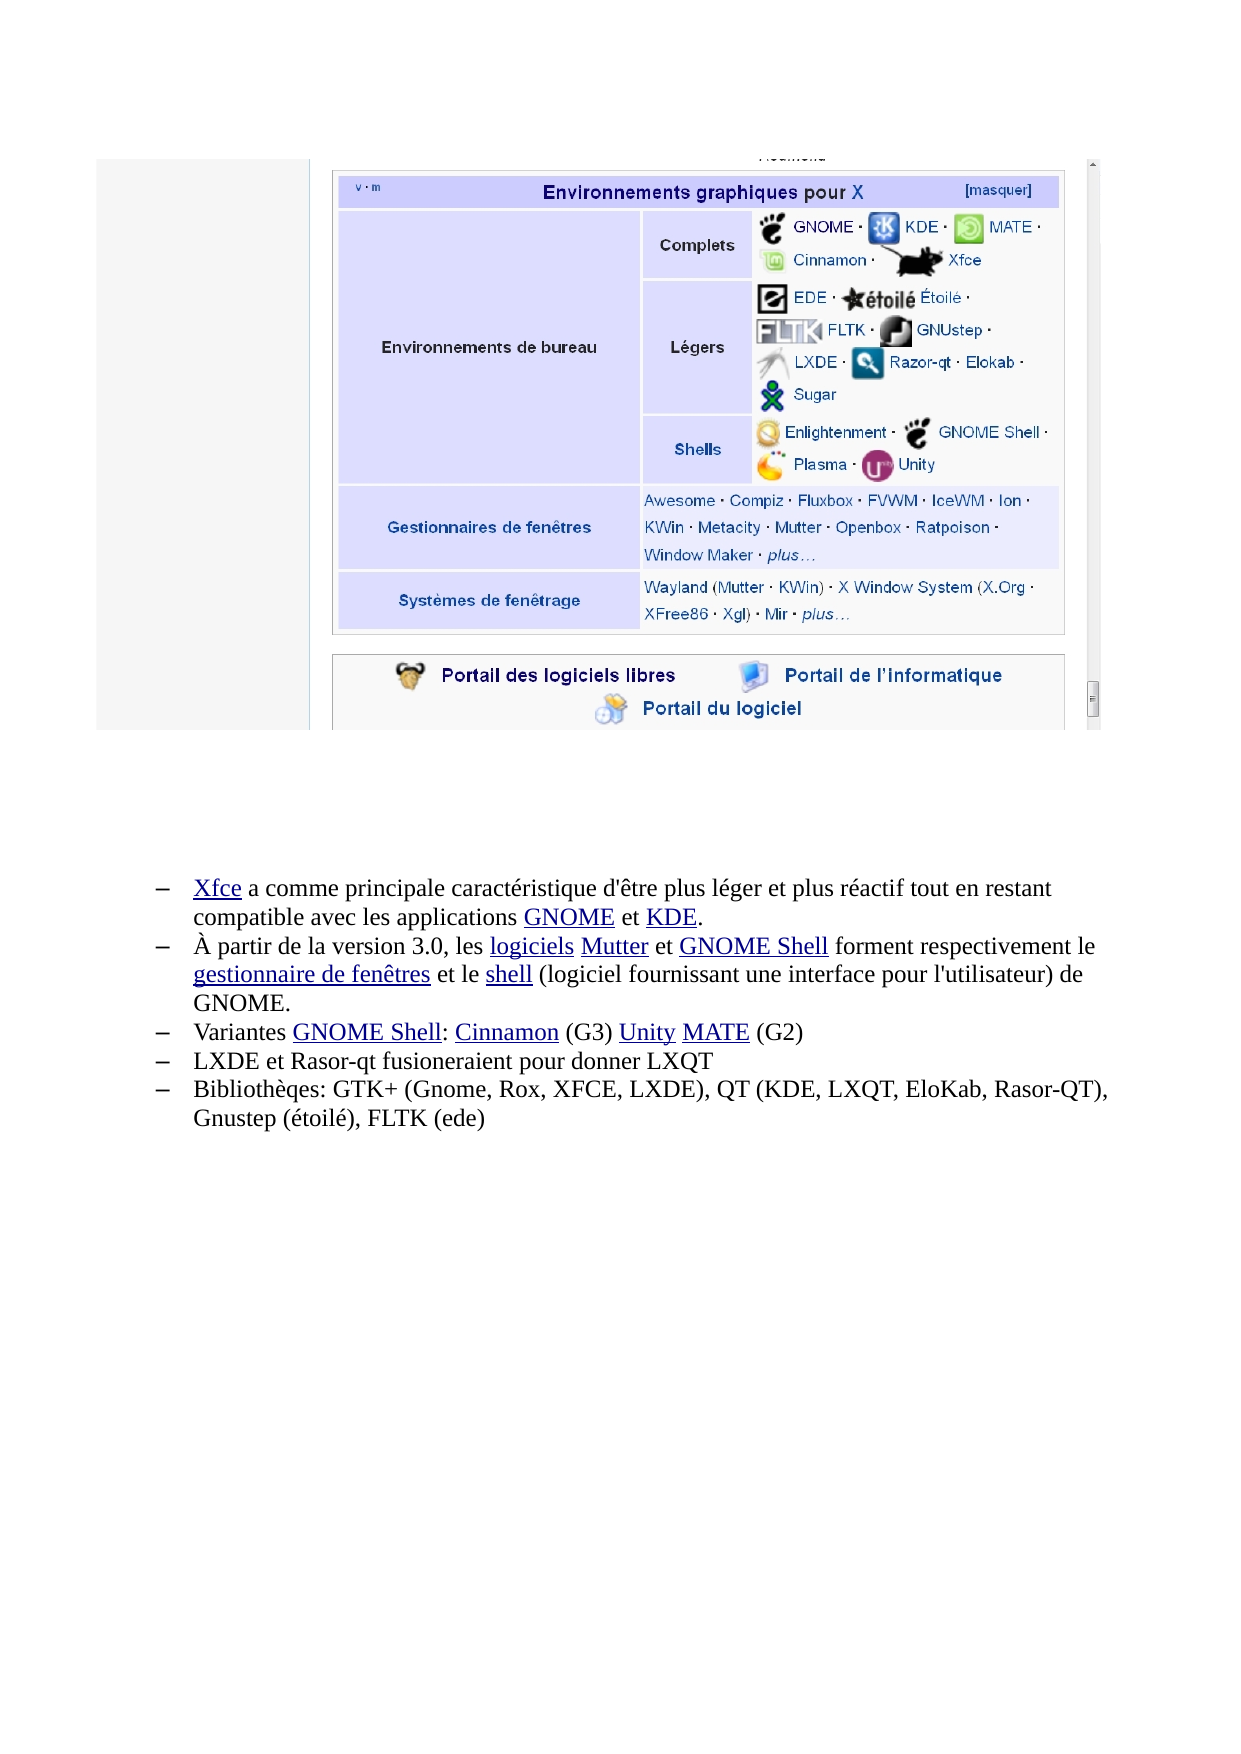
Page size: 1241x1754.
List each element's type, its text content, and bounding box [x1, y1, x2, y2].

picture [96, 159, 1101, 730]
list Xfce a comme principale caractéristique d'être plus léger et plus réactif tout en restant compatible avec les applications GNOME et KDE. [156, 873, 1122, 931]
list LXDE et Rasor-qt fusioneraient pour donner LXQT [156, 1046, 1122, 1074]
list Variantes GNOME Shell: Cinnamon (G3) Unity MATE (G2) [156, 1017, 1122, 1046]
list Bibliothèqes: GTK+ (Gnome, Rox, XFCE, LXDE), QT (KDE, LXQT, EloKab, Rasor-QT), Gnustep (étoilé), FLTK (ede) [156, 1074, 1122, 1132]
list À partir de la version 3.0, les logiciels Mutter et GNOME Shell forment respectivement le gestionnaire de fenêtres et le shell (logiciel fournissant une interface pour l'utilisateur) de GNOME. [156, 931, 1122, 1017]
